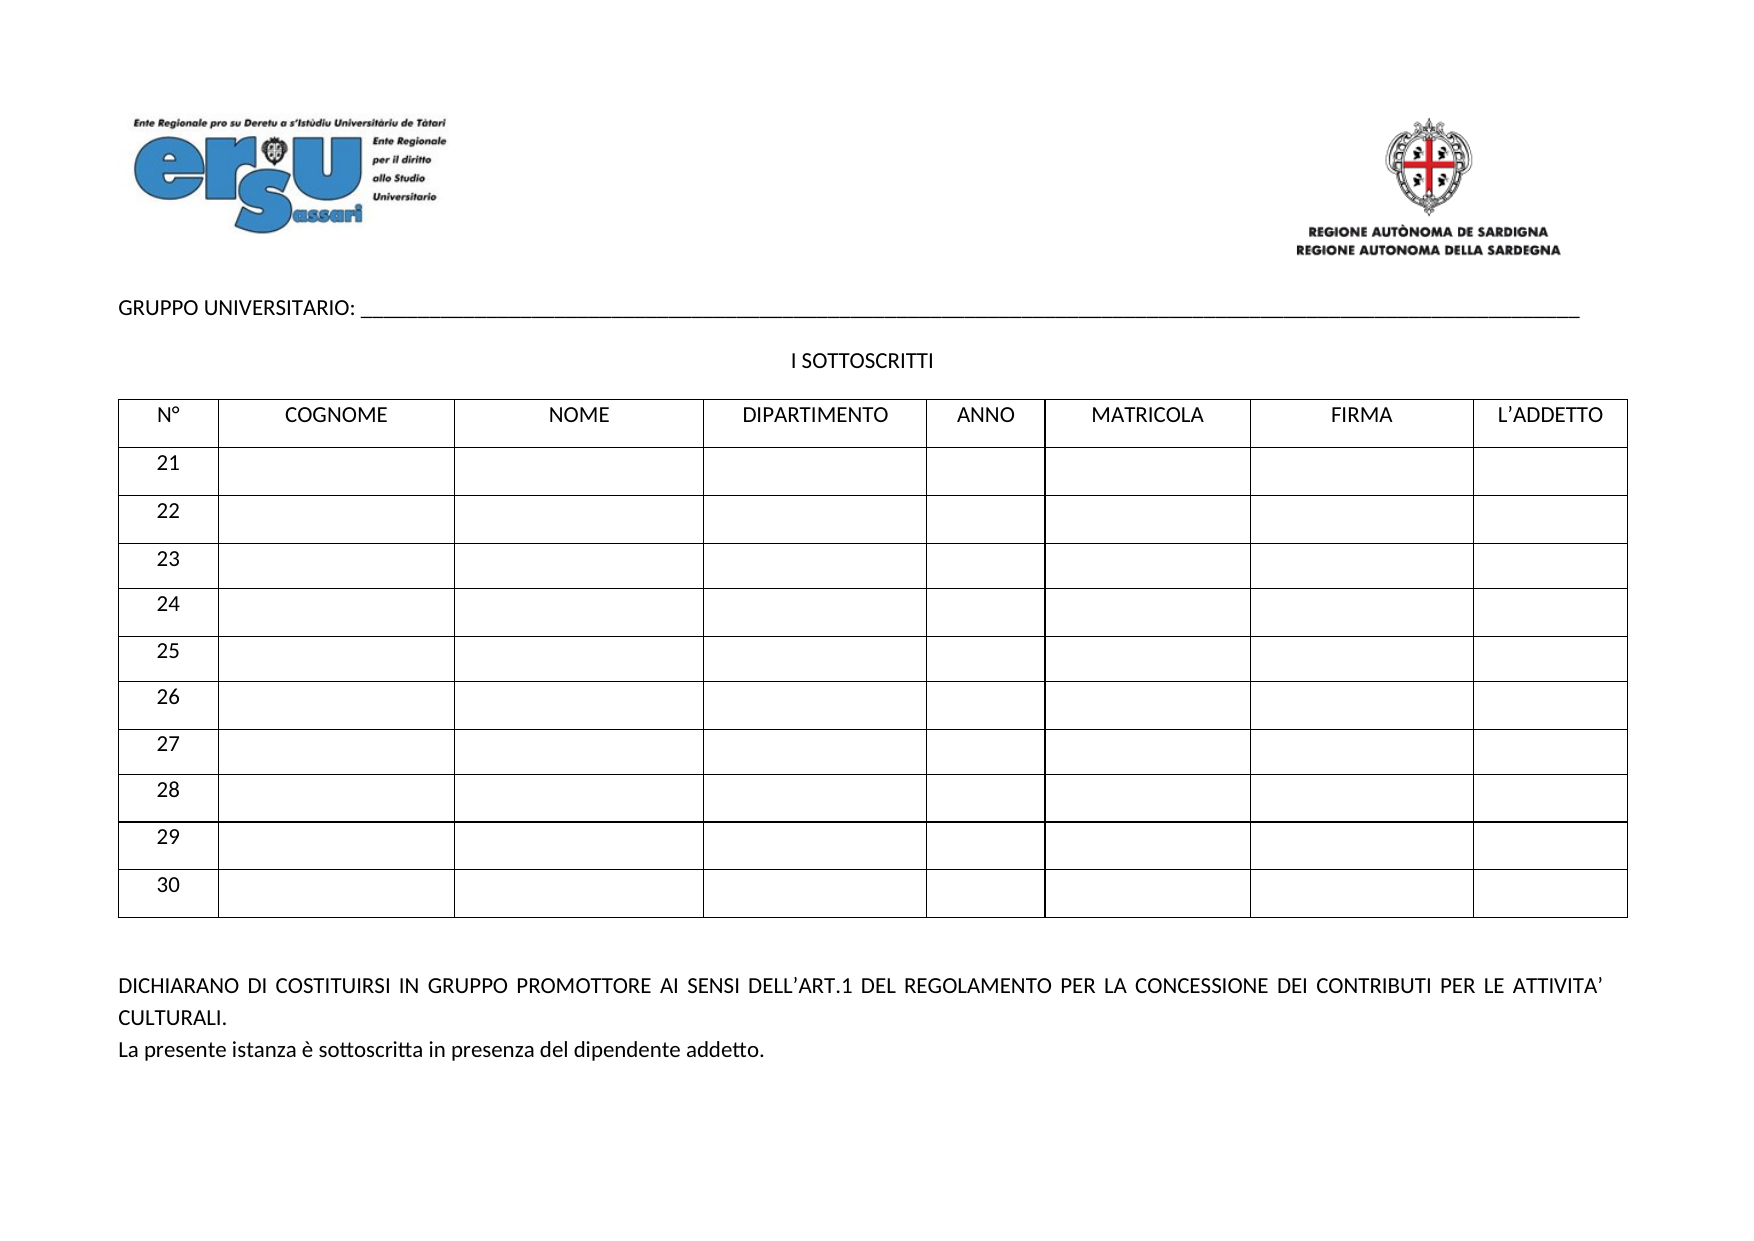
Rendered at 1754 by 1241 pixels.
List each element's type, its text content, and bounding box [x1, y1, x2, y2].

table_cell [1251, 775, 1473, 821]
table_cell [1474, 589, 1627, 636]
table_cell [455, 775, 703, 821]
table_cell [1474, 496, 1627, 543]
table_cell [219, 682, 454, 728]
table_cell [704, 637, 926, 681]
table_cell 29 [119, 823, 218, 869]
table_header FIRMA [1251, 400, 1473, 447]
table_cell [1046, 823, 1250, 869]
table_cell [704, 823, 926, 869]
table_header ANNO [927, 400, 1044, 447]
table_cell [927, 682, 1044, 728]
table_cell [1046, 589, 1250, 636]
table_cell [455, 496, 703, 543]
table_cell [455, 544, 703, 588]
table_cell [1251, 589, 1473, 636]
table_cell 28 [119, 775, 218, 821]
table_cell [219, 775, 454, 821]
text I SOTTOSCRITTI [118, 346, 1606, 374]
table_cell [1474, 544, 1627, 588]
table_cell [704, 775, 926, 821]
table_cell [704, 730, 926, 774]
table_cell [704, 496, 926, 543]
table_cell [1251, 544, 1473, 588]
table_cell 26 [119, 682, 218, 728]
table_header N° [119, 400, 218, 447]
table_cell [704, 870, 926, 917]
table_cell 21 [119, 448, 218, 495]
text DICHIARANO DI COSTITUIRSI IN GRUPPO PROMOTTORE AI SENSI DELL’ART.1 DEL REGOLAMENTO PER LA CONCESSIONE DEI CONTRIBUTI PER LE ATTIVITA’ CULTURALI. [118, 971, 1606, 1031]
table_cell 24 [119, 589, 218, 636]
table_cell [927, 496, 1044, 543]
table_cell [219, 448, 454, 495]
table_cell [219, 637, 454, 681]
table_cell [1251, 823, 1473, 869]
table_cell [455, 730, 703, 774]
table_cell [1046, 448, 1250, 495]
table_cell [1046, 637, 1250, 681]
table_cell [455, 682, 703, 728]
table_header DIPARTIMENTO [704, 400, 926, 447]
table_cell [455, 589, 703, 636]
table_cell [1474, 870, 1627, 917]
table_header MATRICOLA [1046, 400, 1250, 447]
table_cell [927, 775, 1044, 821]
table_cell [927, 589, 1044, 636]
table_header L’ADDETTO [1474, 400, 1627, 447]
table_cell [1046, 682, 1250, 728]
table_cell [704, 544, 926, 588]
table_cell [704, 589, 926, 636]
table_cell [1251, 682, 1473, 728]
table_cell [1474, 775, 1627, 821]
table_cell [1251, 496, 1473, 543]
table_cell [1474, 823, 1627, 869]
table_cell [1251, 730, 1473, 774]
table_cell [219, 544, 454, 588]
table_cell [455, 823, 703, 869]
table_header NOME [455, 400, 703, 447]
table_cell 22 [119, 496, 218, 543]
table_cell [704, 682, 926, 728]
table_cell [927, 730, 1044, 774]
table_cell [1474, 730, 1627, 774]
table_cell [219, 730, 454, 774]
table_cell 25 [119, 637, 218, 681]
table_cell [1474, 682, 1627, 728]
table_cell 30 [119, 870, 218, 917]
table_cell [1046, 775, 1250, 821]
table_cell [1046, 496, 1250, 543]
table_cell [455, 870, 703, 917]
table_cell [219, 496, 454, 543]
table_cell 27 [119, 730, 218, 774]
table_cell [219, 870, 454, 917]
table_cell [927, 544, 1044, 588]
table_cell [1474, 637, 1627, 681]
table_cell [927, 448, 1044, 495]
table_cell [927, 823, 1044, 869]
table_cell [1251, 448, 1473, 495]
table_cell [455, 448, 703, 495]
table_cell 23 [119, 544, 218, 588]
text GRUPPO UNIVERSITARIO: ___________________________________________________________________________________________________________ [118, 293, 1606, 321]
table_cell [927, 870, 1044, 917]
table_cell [219, 823, 454, 869]
table_cell [1251, 870, 1473, 917]
table_cell [1474, 448, 1627, 495]
table_cell [704, 448, 926, 495]
table_cell [1046, 870, 1250, 917]
table_header COGNOME [219, 400, 454, 447]
table_cell [1046, 544, 1250, 588]
table_cell [455, 637, 703, 681]
table_cell [219, 589, 454, 636]
table_cell [1251, 637, 1473, 681]
table_cell [927, 637, 1044, 681]
text La presente istanza è sottoscritta in presenza del dipendente addetto. [118, 1036, 1606, 1063]
table_cell [1046, 730, 1250, 774]
